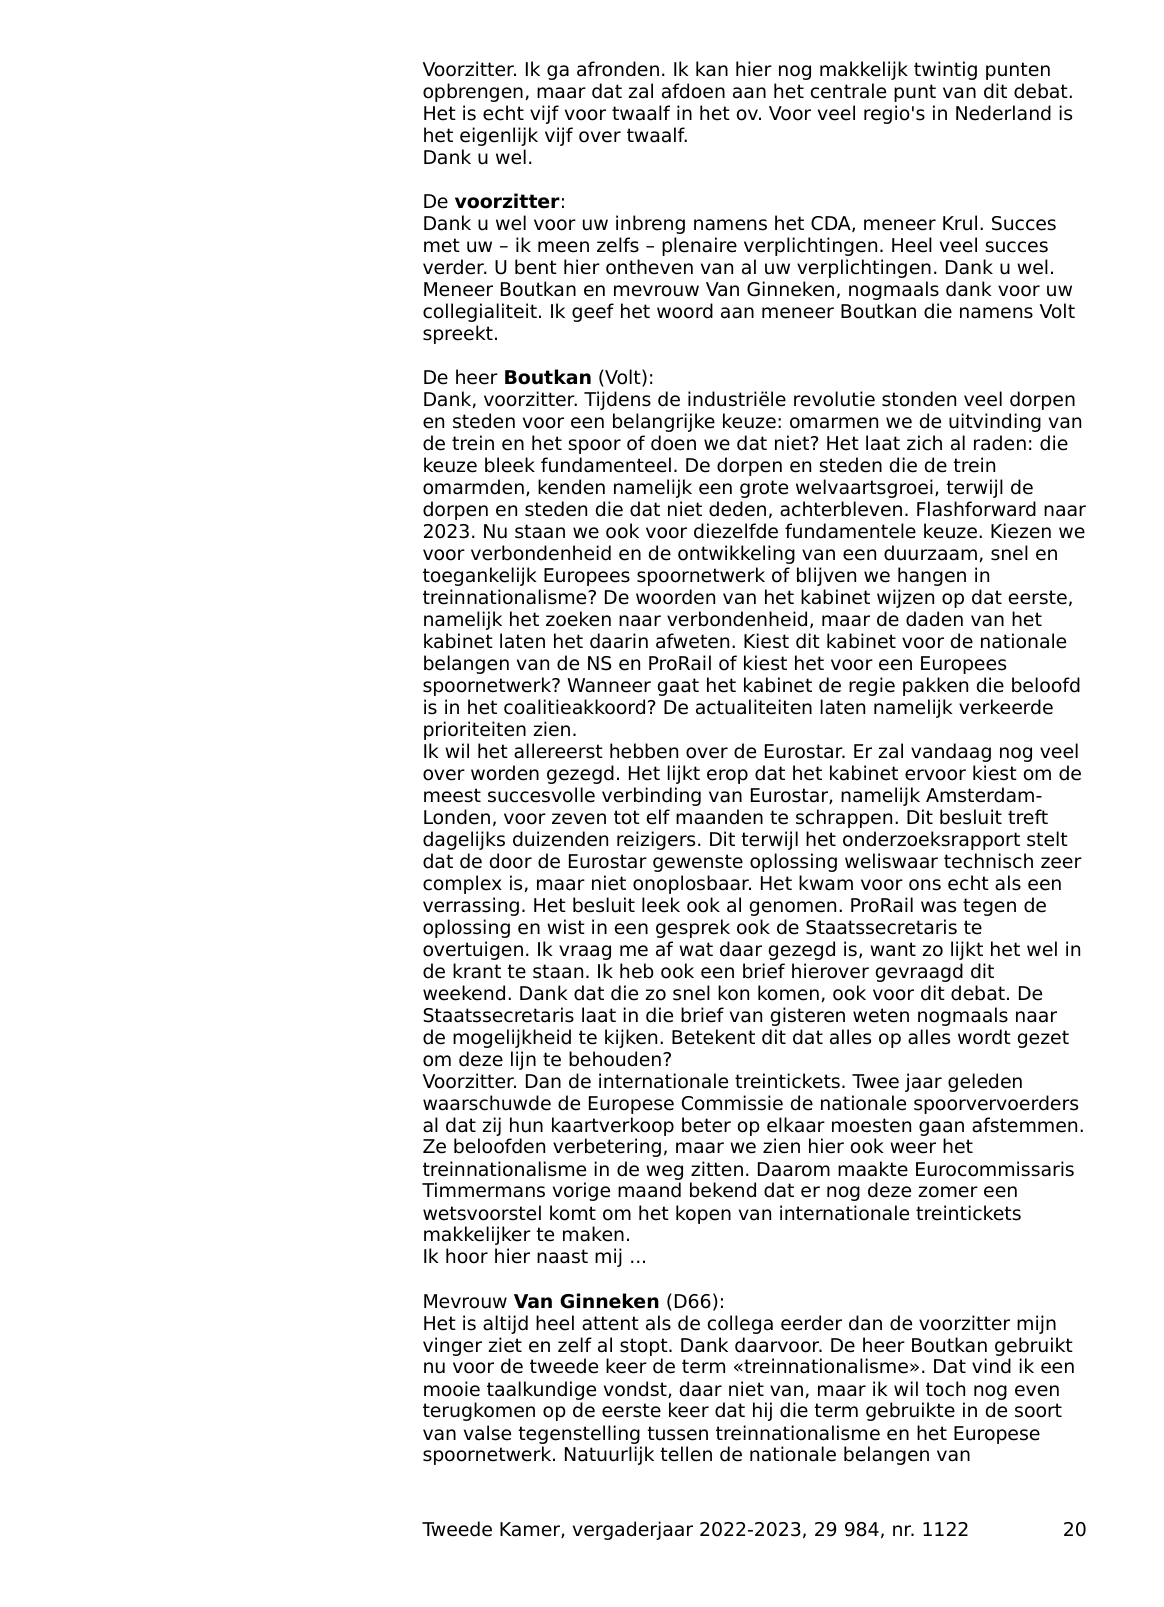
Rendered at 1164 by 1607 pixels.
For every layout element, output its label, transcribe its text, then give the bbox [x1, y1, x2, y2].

text Mevrouw Van Ginneken (D66): [422, 1291, 1087, 1312]
text Dank u wel. [422, 147, 1087, 169]
text Het is altijd heel attent als de collega eerder dan de voorzitter mijn vinger ziet en zelf al stopt. Dank daarvoor. De heer Boutkan gebruikt nu voor de tweede keer de term «treinnationalisme». Dat vind ik een mooie taalkundige vondst, daar niet van, maar ik wil toch nog even terugkomen op de eerste keer dat hij die term gebruikte in de soort van valse tegenstelling tussen treinnationalisme en het Europese spoornetwerk. Natuurlijk tellen de nationale belangen van [422, 1312, 1087, 1466]
text Voorzitter. Ik ga afronden. Ik kan hier nog makkelijk twintig punten opbrengen, maar dat zal afdoen aan het centrale punt van dit debat. Het is echt vijf voor twaalf in het ov. Voor veel regio's in Nederland is het eigenlijk vijf over twaalf. [422, 59, 1087, 147]
text Dank, voorzitter. Tijdens de industriële revolutie stonden veel dorpen en steden voor een belangrijke keuze: omarmen we de uitvinding van de trein en het spoor of doen we dat niet? Het laat zich al raden: die keuze bleek fundamenteel. De dorpen en steden die de trein omarmden, kenden namelijk een grote welvaartsgroei, terwijl de dorpen en steden die dat niet deden, achterbleven. Flashforward naar 2023. Nu staan we ook voor diezelfde fundamentele keuze. Kiezen we voor verbondenheid en de ontwikkeling van een duurzaam, snel en toegankelijk Europees spoornetwerk of blijven we hangen in treinnationalisme? De woorden van het kabinet wijzen op dat eerste, namelijk het zoeken naar verbondenheid, maar de daden van het kabinet laten het daarin afweten. Kiest dit kabinet voor de nationale belangen van de NS en ProRail of kiest het voor een Europees spoornetwerk? Wanneer gaat het kabinet de regie pakken die beloofd is in het coalitieakkoord? De actualiteiten laten namelijk verkeerde prioriteiten zien. [422, 389, 1087, 741]
text De voorzitter: [422, 191, 1087, 213]
text Ik hoor hier naast mij ... [422, 1246, 1087, 1268]
text De heer Boutkan (Volt): [422, 367, 1087, 389]
text Ik wil het allereerst hebben over de Eurostar. Er zal vandaag nog veel over worden gezegd. Het lijkt erop dat het kabinet ervoor kiest om de meest succesvolle verbinding van Eurostar, namelijk Amsterdam-Londen, voor zeven tot elf maanden te schrappen. Dit besluit treft dagelijks duizenden reizigers. Dit terwijl het onderzoeksrapport stelt dat de door de Eurostar gewenste oplossing weliswaar technisch zeer complex is, maar niet onoplosbaar. Het kwam voor ons echt als een verrassing. Het besluit leek ook al genomen. ProRail was tegen de oplossing en wist in een gesprek ook de Staatssecretaris te overtuigen. Ik vraag me af wat daar gezegd is, want zo lijkt het wel in de krant te staan. Ik heb ook een brief hierover gevraagd dit weekend. Dank dat die zo snel kon komen, ook voor dit debat. De Staatssecretaris laat in die brief van gisteren weten nogmaals naar de mogelijkheid te kijken. Betekent dit dat alles op alles wordt gezet om deze lijn te behouden? [422, 741, 1087, 1071]
text Dank u wel voor uw inbreng namens het CDA, meneer Krul. Succes met uw – ik meen zelfs – plenaire verplichtingen. Heel veel succes verder. U bent hier ontheven van al uw verplichtingen. Dank u wel. Meneer Boutkan en mevrouw Van Ginneken, nogmaals dank voor uw collegialiteit. Ik geef het woord aan meneer Boutkan die namens Volt spreekt. [422, 213, 1087, 345]
text Voorzitter. Dan de internationale treintickets. Twee jaar geleden waarschuwde de Europese Commissie de nationale spoorvervoerders al dat zij hun kaartverkoop beter op elkaar moesten gaan afstemmen. Ze beloofden verbetering, maar we zien hier ook weer het treinnationalisme in de weg zitten. Daarom maakte Eurocommissaris Timmermans vorige maand bekend dat er nog deze zomer een wetsvoorstel komt om het kopen van internationale treintickets makkelijker te maken. [422, 1071, 1087, 1246]
